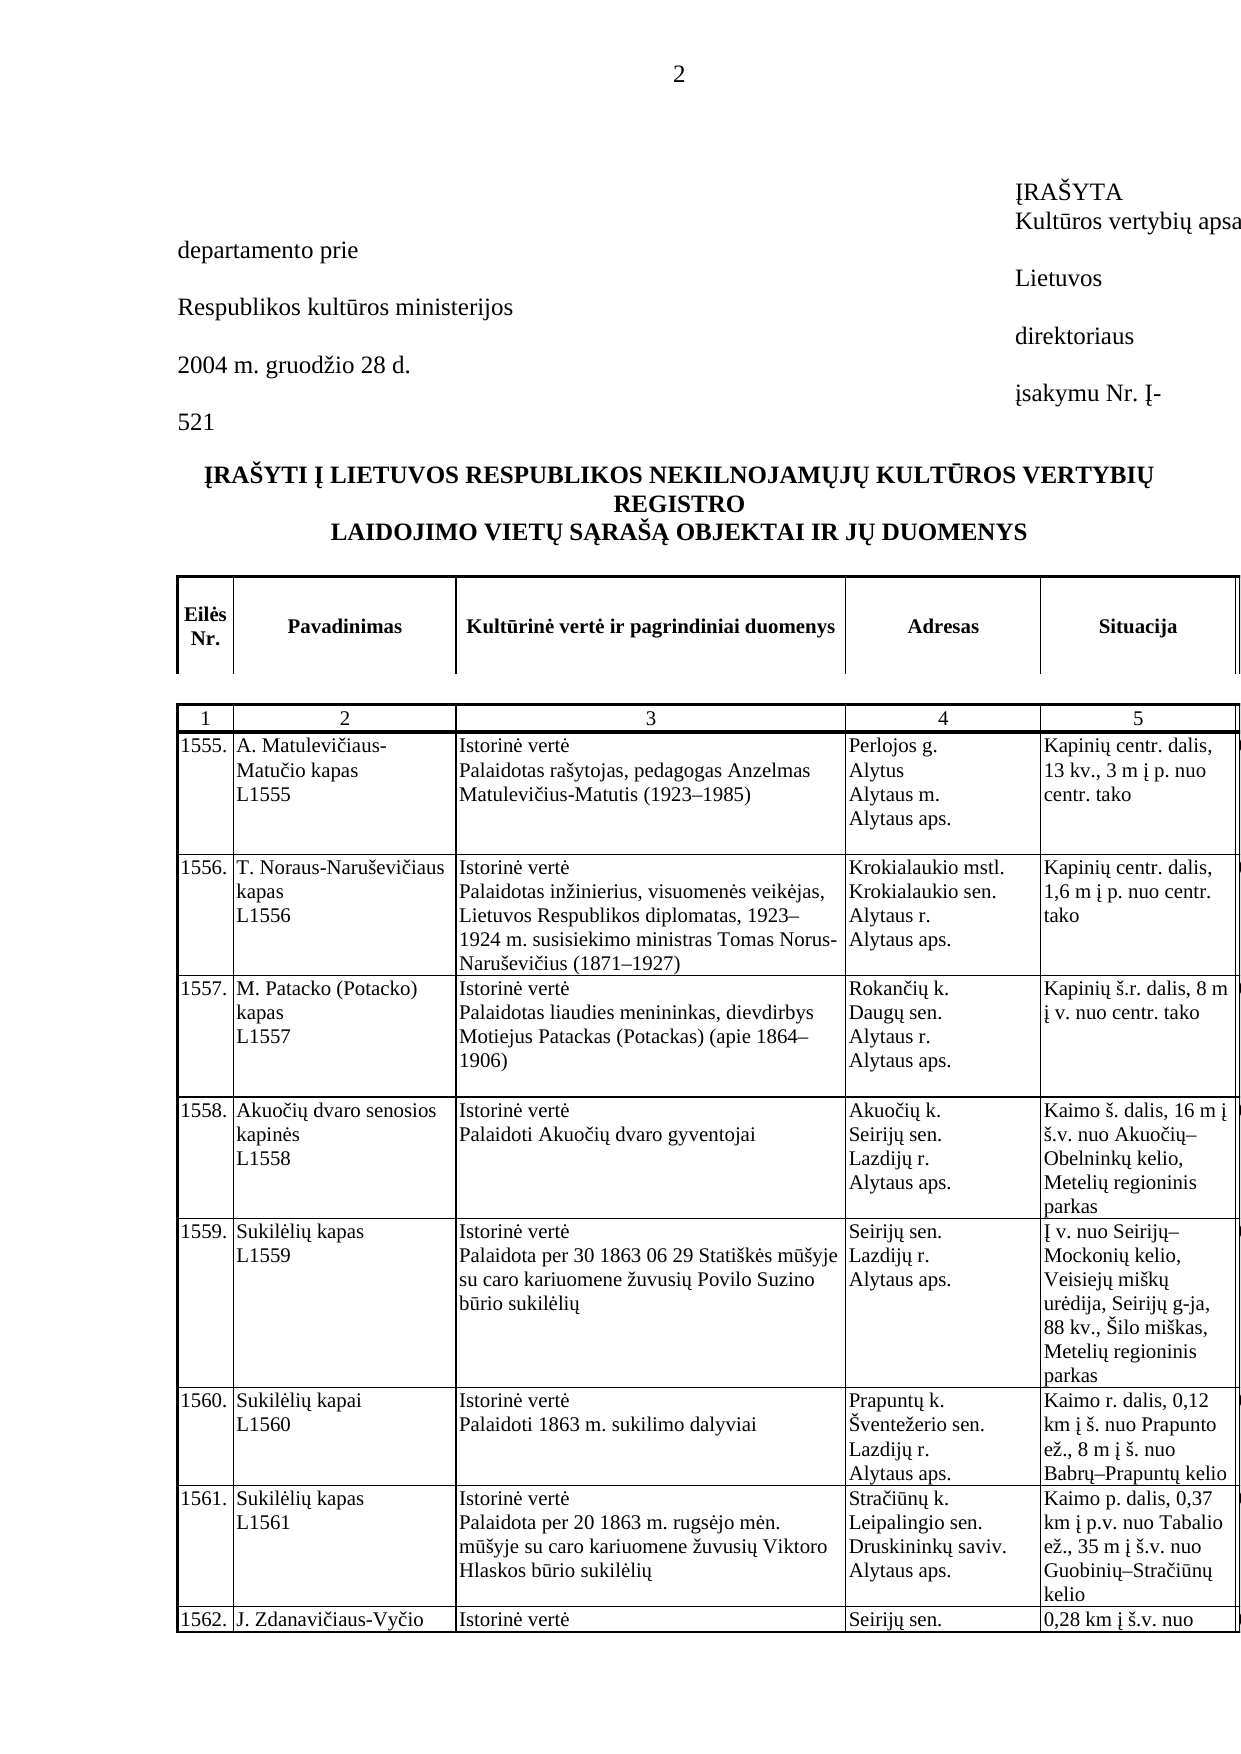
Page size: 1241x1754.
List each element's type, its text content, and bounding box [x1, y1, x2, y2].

table_cell 1555. [179, 734, 233, 854]
table_cell Kapinių š.r. dalis, 8 m į v. nuo centr. tako [1041, 976, 1235, 1096]
table_header Kultūrinė vertė ir pagrindiniai duomenys [457, 578, 845, 674]
table_header 5 [1041, 706, 1235, 730]
text LAIDOJIMO VIETŲ SĄRAŠĄ OBJEKTAI IR JŲ DUOMENYS [177, 517, 1181, 546]
text Lietuvos Respublikos kultūros ministerijos [177, 263, 1181, 321]
table_cell Kaimo r. dalis, 0,12 km į š. nuo Prapunto ež., 8 m į š. nuo Babrų–Prapuntų kelio [1041, 1388, 1235, 1484]
table_cell Perlojos g. Alytus Alytaus m. Alytaus aps. [846, 734, 1040, 854]
table_cell Sukilėlių kapai L1560 [234, 1388, 455, 1484]
table_cell 0,28 km į š.v. nuo [1041, 1607, 1235, 1631]
text Kultūros vertybių apsaugos departamento prie [177, 206, 1240, 263]
text įsakymu Nr. Į-521 [177, 378, 1181, 436]
table_cell Istorinė vertė Palaidota per 30 1863 06 29 Statiškės mūšyje su caro kariuomene žuvusių Povilo Suzino būrio sukilėlių [457, 1219, 845, 1387]
table_cell Akuočių dvaro senosios kapinės L1558 [234, 1098, 455, 1218]
table_cell 1561. [179, 1486, 233, 1606]
table_cell Akuočių k. Seirijų sen. Lazdijų r. Alytaus aps. [846, 1098, 1040, 1218]
table_cell Kaimo p. dalis, 0,37 km į p.v. nuo Tabalio ež., 35 m į š.v. nuo Guobinių–Stračiūnų kelio [1041, 1486, 1235, 1606]
table_cell J. Zdanavičiaus-Vyčio [234, 1607, 455, 1631]
table_cell Istorinė vertė Palaidota per 20 1863 m. rugsėjo mėn. mūšyje su caro kariuomene žuvusių Viktoro Hlaskos būrio sukilėlių [457, 1486, 845, 1606]
table_cell Krokialaukio mstl. Krokialaukio sen. Alytaus r. Alytaus aps. [846, 855, 1040, 975]
table_cell M. Patacko (Potacko) kapas L1557 [234, 976, 455, 1096]
table_header 2 [234, 706, 455, 730]
table_cell 1559. [179, 1219, 233, 1387]
text direktoriaus 2004 m. gruodžio 28 d. [177, 321, 1181, 378]
table_cell Kapinių centr. dalis, 1,6 m į p. nuo centr. tako [1041, 855, 1235, 975]
table_cell T. Noraus-Naruševičiaus kapas L1556 [234, 855, 455, 975]
table_cell Sukilėlių kapas L1561 [234, 1486, 455, 1606]
table_header Eilės Nr. [179, 578, 233, 674]
table_cell Seirijų sen. [846, 1607, 1040, 1631]
table_header 4 [846, 706, 1040, 730]
text ĮRAŠYTI Į LIETUVOS RESPUBLIKOS NEKILNOJAMŲJŲ KULTŪROS VERTYBIŲ REGISTRO [177, 460, 1181, 517]
table_cell Į v. nuo Seirijų–Mockonių kelio, Veisiejų miškų urėdija, Seirijų g-ja, 88 kv., Šilo miškas, Metelių regioninis parkas [1041, 1219, 1235, 1387]
text ĮRAŠYTA [177, 177, 1181, 206]
table_header Pavadinimas [234, 578, 455, 674]
table_cell 1560. [179, 1388, 233, 1484]
table_header Situacija [1041, 578, 1235, 674]
table_cell 1556. [179, 855, 233, 975]
table_cell Istorinė vertė Palaidotas rašytojas, pedagogas Anzelmas Matulevičius-Matutis (1923–1985) [457, 734, 845, 854]
table_header 3 [457, 706, 845, 730]
table_cell Kapinių centr. dalis, 13 kv., 3 m į p. nuo centr. tako [1041, 734, 1235, 854]
table_cell Istorinė vertė Palaidoti Akuočių dvaro gyventojai [457, 1098, 845, 1218]
table_cell A. Matulevičiaus-Matučio kapas L1555 [234, 734, 455, 854]
table_cell Istorinė vertė Palaidotas inžinierius, visuomenės veikėjas, Lietuvos Respublikos diplomatas, 1923–1924 m. susisiekimo ministras Tomas Norus-Naruševičius (1871–1927) [457, 855, 845, 975]
table_cell Stračiūnų k. Leipalingio sen. Druskininkų saviv. Alytaus aps. [846, 1486, 1040, 1606]
table_cell Rokančių k. Daugų sen. Alytaus r. Alytaus aps. [846, 976, 1040, 1096]
table_cell Istorinė vertė [457, 1607, 845, 1631]
table_cell Prapuntų k. Šventežerio sen. Lazdijų r. Alytaus aps. [846, 1388, 1040, 1484]
table_header 1 [179, 706, 233, 730]
table_header Adresas [846, 578, 1040, 674]
table_cell 1562. [179, 1607, 233, 1631]
table_cell Seirijų sen. Lazdijų r. Alytaus aps. [846, 1219, 1040, 1387]
table_cell Istorinė vertė Palaidoti 1863 m. sukilimo dalyviai [457, 1388, 845, 1484]
table_cell 1557. [179, 976, 233, 1096]
table_cell Kaimo š. dalis, 16 m į š.v. nuo Akuočių–Obelninkų kelio, Metelių regioninis parkas [1041, 1098, 1235, 1218]
table_cell Istorinė vertė Palaidotas liaudies menininkas, dievdirbys Motiejus Patackas (Potackas) (apie 1864–1906) [457, 976, 845, 1096]
table_cell Sukilėlių kapas L1559 [234, 1219, 455, 1387]
table_cell 1558. [179, 1098, 233, 1218]
